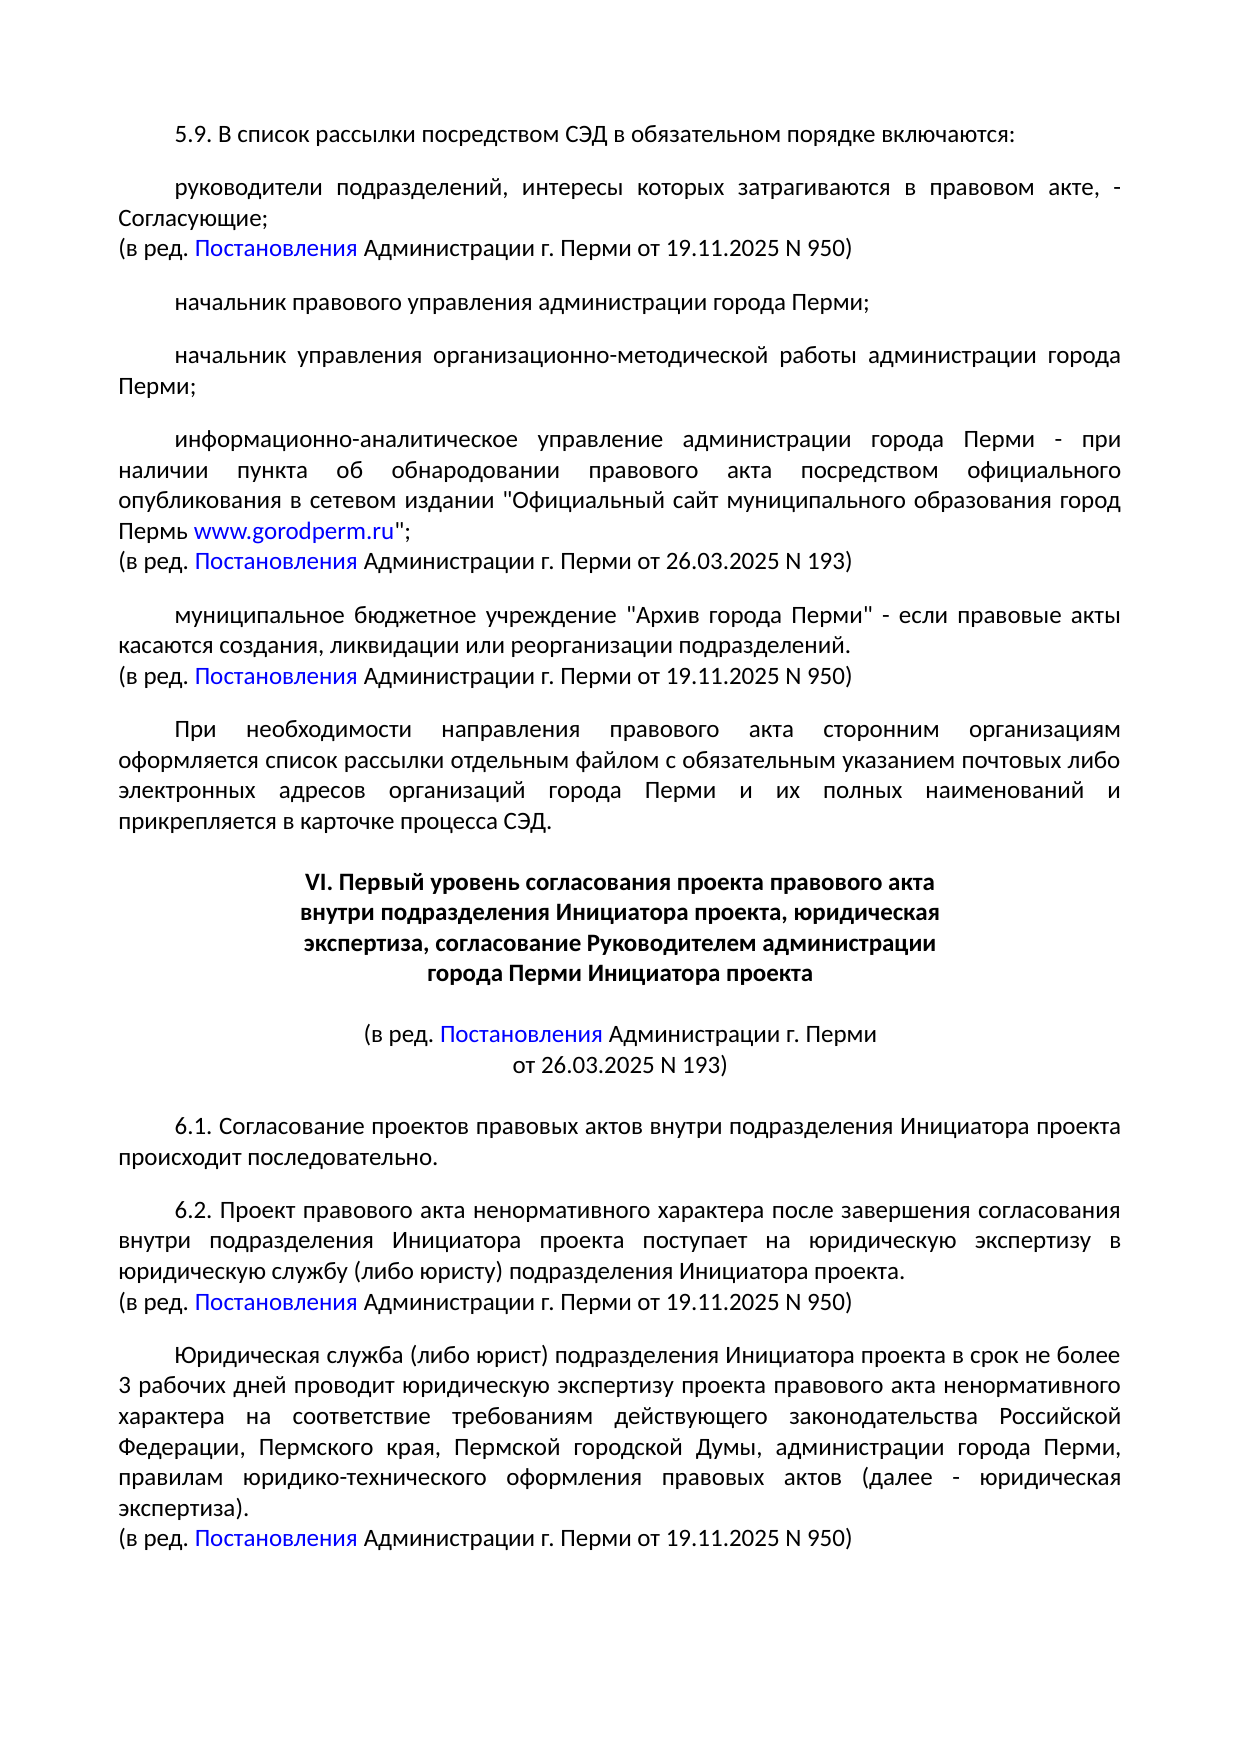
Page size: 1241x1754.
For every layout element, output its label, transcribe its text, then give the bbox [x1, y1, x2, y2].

text Юридическая служба (либо юрист) подразделения Инициатора проекта в срок не более 3 рабочих дней проводит юридическую экспертизу проекта правового акта ненормативного характера на соответствие требованиям действующего законодательства Российской Федерации, Пермского края, Пермской городской Думы, администрации города Перми, правилам юридико-технического оформления правовых актов (далее - юридическая экспертиза). [118, 1339, 1122, 1522]
text муниципальное бюджетное учреждение "Архив города Перми" - если правовые акты касаются создания, ликвидации или реорганизации подразделений. [118, 599, 1122, 660]
text 6.2. Проект правового акта ненормативного характера после завершения согласования внутри подразделения Инициатора проекта поступает на юридическую экспертизу в юридическую службу (либо юристу) подразделения Инициатора проекта. [118, 1194, 1122, 1286]
text (в ред. Постановления Администрации г. Перми от 19.11.2025 N 950) [118, 660, 1122, 691]
text города Перми Инициатора проекта [118, 958, 1122, 988]
subtitle VI. Первый уровень согласования проекта правового акта [118, 866, 1122, 897]
text внутри подразделения Инициатора проекта, юридическая [118, 897, 1122, 927]
text руководители подразделений, интересы которых затрагиваются в правовом акте, - Согласующие; [118, 172, 1122, 233]
text информационно-аналитическое управление администрации города Перми - при наличии пункта об обнародовании правового акта посредством официального опубликования в сетевом издании "Официальный сайт муниципального образования город Пермь www.gorodperm.ru"; [118, 423, 1122, 546]
text (в ред. Постановления Администрации г. Перми от 19.11.2025 N 950) [118, 1286, 1122, 1316]
text начальник правового управления администрации города Перми; [118, 286, 1122, 317]
text от 26.03.2025 N 193) [118, 1049, 1122, 1080]
text (в ред. Постановления Администрации г. Перми от 19.11.2025 N 950) [118, 233, 1122, 263]
text 5.9. В список рассылки посредством СЭД в обязательном порядке включаются: [118, 118, 1122, 149]
text При необходимости направления правового акта сторонним организациям оформляется список рассылки отдельным файлом с обязательным указанием почтовых либо электронных адресов организаций города Перми и их полных наименований и прикрепляется в карточке процесса СЭД. [118, 713, 1122, 836]
text (в ред. Постановления Администрации г. Перми от 26.03.2025 N 193) [118, 546, 1122, 576]
text начальник управления организационно-методической работы администрации города Перми; [118, 339, 1122, 401]
text (в ред. Постановления Администрации г. Перми от 19.11.2025 N 950) [118, 1522, 1122, 1553]
text экспертиза, согласование Руководителем администрации [118, 927, 1122, 958]
text 6.1. Согласование проектов правовых актов внутри подразделения Инициатора проекта происходит последовательно. [118, 1110, 1122, 1171]
text (в ред. Постановления Администрации г. Перми [118, 1019, 1122, 1049]
